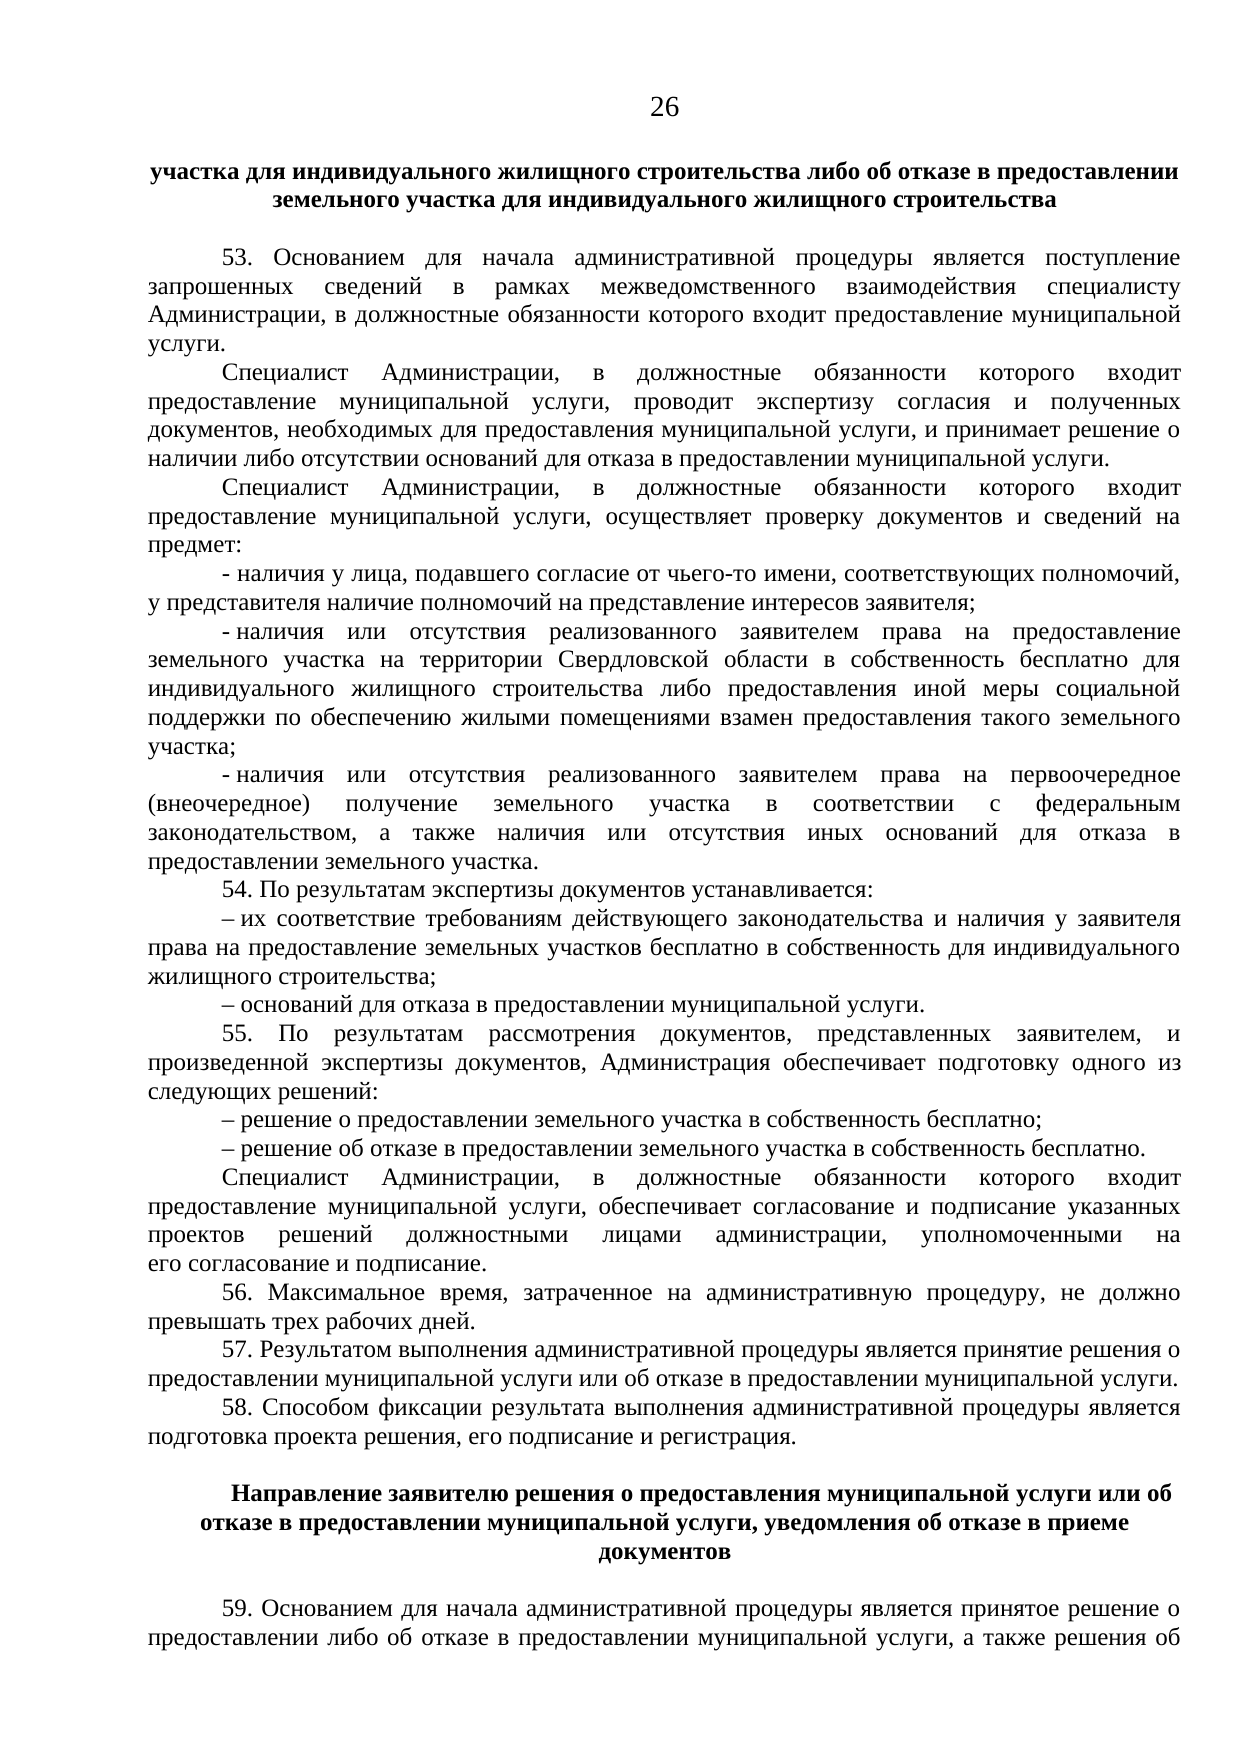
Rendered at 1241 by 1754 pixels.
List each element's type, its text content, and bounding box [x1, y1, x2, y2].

text 54. По результатам экспертизы документов устанавливается: [148, 874, 1182, 903]
text – решение об отказе в предоставлении земельного участка в собственность бесплатно. [148, 1133, 1182, 1162]
text – их соответствие требованиям действующего законодательства и наличия у заявителя права на предоставление земельных участков бесплатно в собственность для индивидуального жилищного строительства; [148, 903, 1182, 989]
text 55. По результатам рассмотрения документов, представленных заявителем, и произведенной экспертизы документов, Администрация обеспечивает подготовку одного из следующих решений: [148, 1018, 1182, 1104]
text – оснований для отказа в предоставлении муниципальной услуги. [148, 989, 1182, 1018]
text участка для индивидуального жилищного строительства либо об отказе в предоставлении земельного участка для индивидуального жилищного строительства [148, 156, 1182, 213]
text 56. Максимальное время, затраченное на административную процедуру, не должно превышать трех рабочих дней. [148, 1277, 1182, 1334]
text Направление заявителю решения о предоставления муниципальной услуги или об отказе в предоставлении муниципальной услуги, уведомления об отказе в приеме документов [148, 1478, 1182, 1564]
text 53. Основанием для начала административной процедуры является поступление запрошенных сведений в рамках межведомственного взаимодействия специалисту Администрации, в должностные обязанности которого входит предоставление муниципальной услуги. [148, 242, 1182, 357]
text Специалист Администрации, в должностные обязанности которого входит предоставление муниципальной услуги, осуществляет проверку документов и сведений на предмет: [148, 472, 1182, 558]
text 59. Основанием для начала административной процедуры является принятое решение о предоставлении либо об отказе в предоставлении муниципальной услуги, а также решения об [148, 1593, 1182, 1651]
text Специалист Администрации, в должностные обязанности которого входит предоставление муниципальной услуги, проводит экспертизу согласия и полученных документов, необходимых для предоставления муниципальной услуги, и принимает решение о наличии либо отсутствии оснований для отказа в предоставлении муниципальной услуги. [148, 357, 1182, 472]
text - наличия у лица, подавшего согласие от чьего-то имени, соответствующих полномочий, у представителя наличие полномочий на представление интересов заявителя; [148, 558, 1182, 616]
text - наличия или отсутствия реализованного заявителем права на первоочередное (внеочередное) получение земельного участка в соответствии с федеральным законодательством, а также наличия или отсутствия иных оснований для отказа в предоставлении земельного участка. [148, 759, 1182, 874]
text 58. Способом фиксации результата выполнения административной процедуры является подготовка проекта решения, его подписание и регистрация. [148, 1392, 1182, 1449]
text - наличия или отсутствия реализованного заявителем права на предоставление земельного участка на территории Свердловской области в собственность бесплатно для индивидуального жилищного строительства либо предоставления иной меры социальной поддержки по обеспечению жилыми помещениями взамен предоставления такого земельного участка; [148, 616, 1182, 759]
text 57. Результатом выполнения административной процедуры является принятие решения о предоставлении муниципальной услуги или об отказе в предоставлении муниципальной услуги. [148, 1334, 1182, 1392]
text Специалист Администрации, в должностные обязанности которого входит предоставление муниципальной услуги, обеспечивает согласование и подписание указанных проектов решений должностными лицами администрации, уполномоченными на его согласование и подписание. [148, 1162, 1182, 1277]
text – решение о предоставлении земельного участка в собственность бесплатно; [148, 1104, 1182, 1133]
